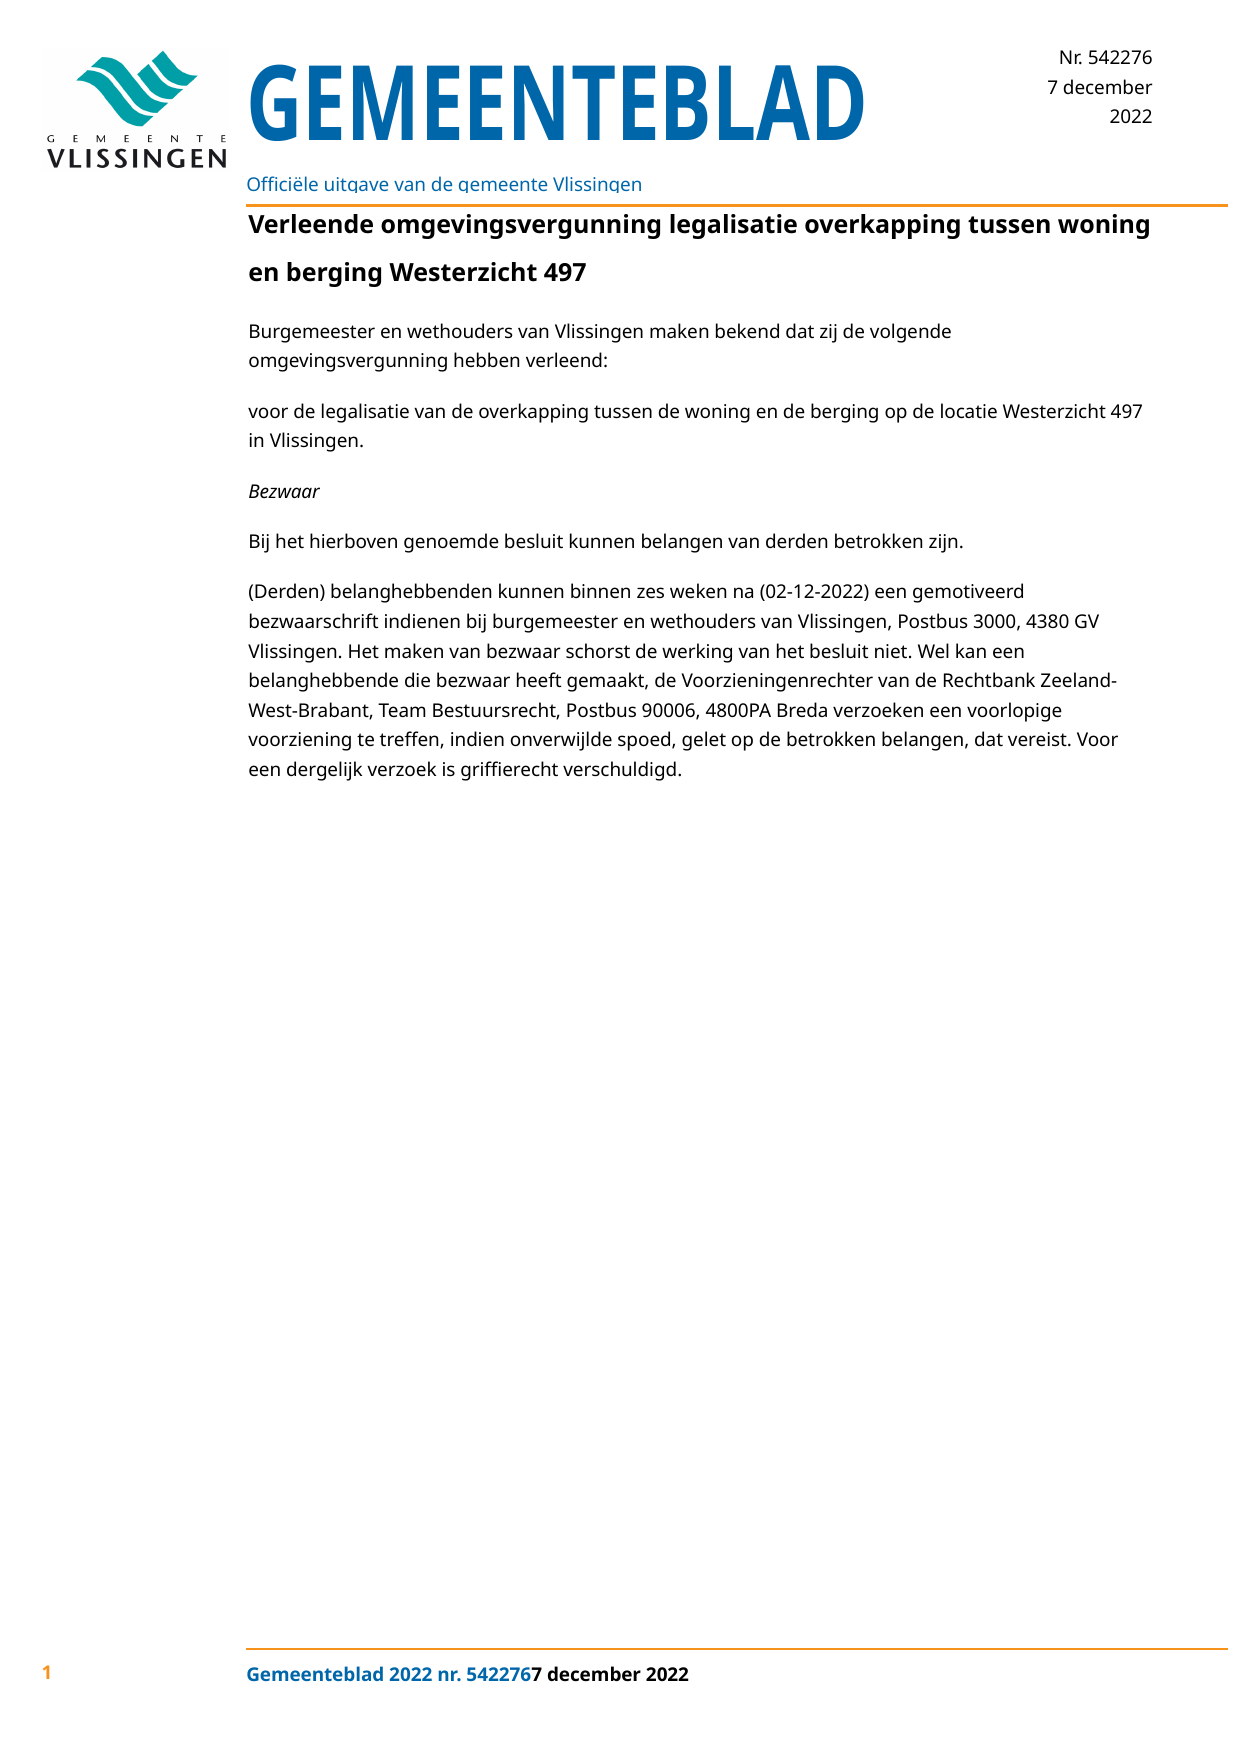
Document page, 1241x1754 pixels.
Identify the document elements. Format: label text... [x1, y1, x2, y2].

text voor de legalisatie van de overkapping tussen de woning en de berging op de locatie Westerzicht 497 in Vlissingen. [248, 398, 1152, 453]
text Burgemeester en wethouders van Vlissingen maken bekend dat zij de volgende omgevingsvergunning hebben verleend: [248, 318, 1152, 373]
text Bezwaar [248, 478, 1152, 504]
text Verleende omgevingsvergunning legalisatie overkapping tussen woning en berging Westerzicht 497 [248, 207, 1152, 288]
text (Derden) belanghebbenden kunnen binnen zes weken na (02-12-2022) een gemotiveerd bezwaarschrift indienen bij burgemeester en wethouders van Vlissingen, Postbus 3000, 4380 GV Vlissingen. Het maken van bezwaar schorst de werking van het besluit niet. Wel kan een belanghebbende die bezwaar heeft gemaakt, de Voorzieningenrechter van de Rechtbank Zeeland-West-Brabant, Team Bestuursrecht, Postbus 90006, 4800PA Breda verzoeken een voorlopige voorziening te treffen, indien onverwijlde spoed, gelet op de betrokken belangen, dat vereist. Voor een dergelijk verzoek is griffierecht verschuldigd. [248, 579, 1152, 782]
text Bij het hierboven genoemde besluit kunnen belangen van derden betrokken zijn. [248, 528, 1152, 554]
picture [41, 47, 231, 172]
